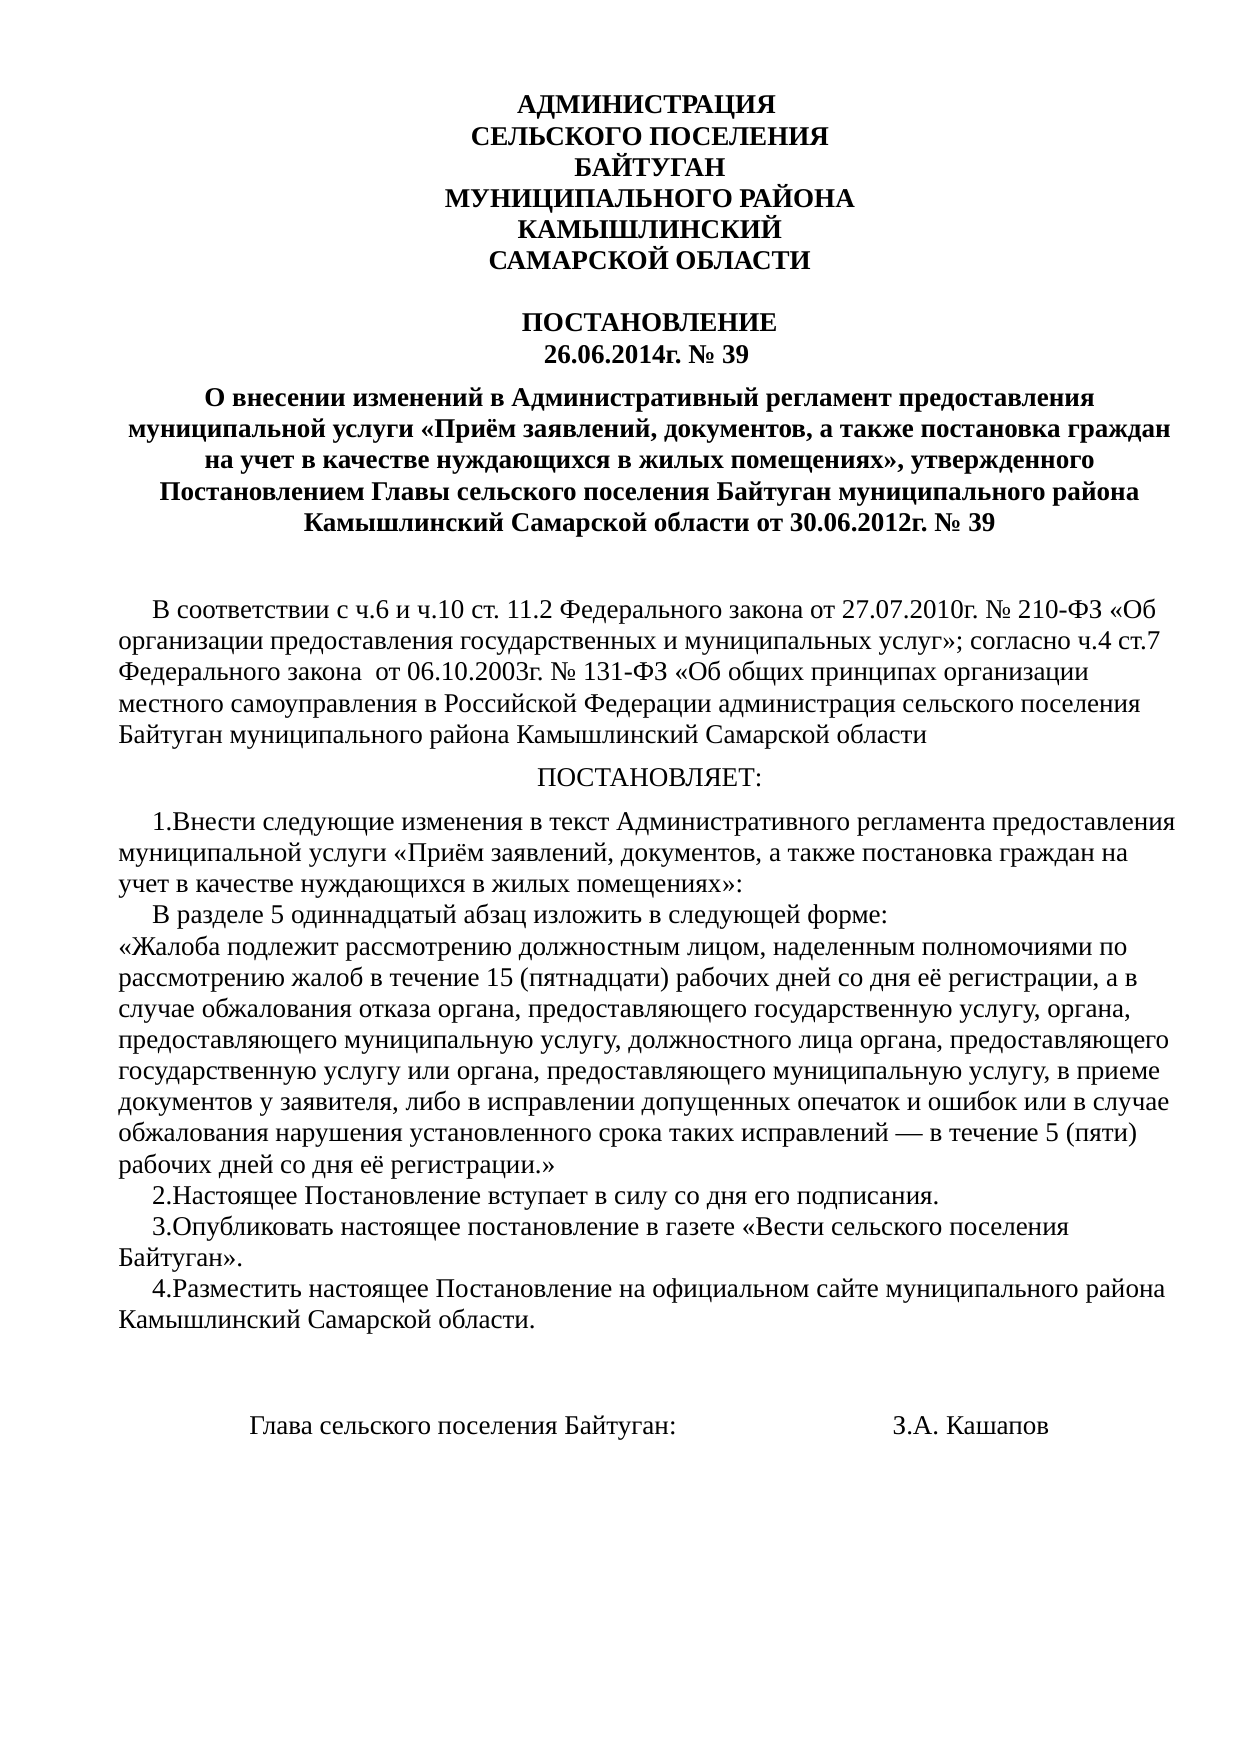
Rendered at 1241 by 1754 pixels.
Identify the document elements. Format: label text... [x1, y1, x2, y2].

text О внесении изменений в Административный регламент предоставления муниципальной услуги «Приём заявлений, документов, а также постановка граждан на учет в качестве нуждающихся в жилых помещениях», утвержденного Постановлением Главы сельского поселения Байтуган муниципального района Камышлинский Самарской области от 30.06.2012г. № 39 [118, 381, 1181, 537]
text В разделе 5 одиннадцатый абзац изложить в следующей форме: [118, 898, 1181, 930]
text 1.Внести следующие изменения в текст Административного регламента предоставления муниципальной услуги «Приём заявлений, документов, а также постановка граждан на учет в качестве нуждающихся в жилых помещениях»: [118, 805, 1181, 898]
text «Жалоба подлежит рассмотрению должностным лицом, наделенным полномочиями по рассмотрению жалоб в течение 15 (пятнадцати) рабочих дней со дня её регистрации, а в случае обжалования отказа органа, предоставляющего государственную услугу, органа, предоставляющего муниципальную услугу, должностного лица органа, предоставляющего государственную услугу или органа, предоставляющего муниципальную услугу, в приеме документов у заявителя, либо в исправлении допущенных опечаток и ошибок или в случае обжалования нарушения установленного срока таких исправлений — в течение 5 (пяти) рабочих дней со дня её регистрации.» [118, 930, 1181, 1179]
text 2.Настоящее Постановление вступает в силу со дня его подписания. [118, 1179, 1181, 1210]
subtitle 26.06.2014г. № 39 [118, 338, 1181, 369]
text В соответствии с ч.6 и ч.10 ст. 11.2 Федерального закона от 27.07.2010г. № 210-ФЗ «Об организации предоставления государственных и муниципальных услуг»; согласно ч.4 ст.7 Федерального закона от 06.10.2003г. № 131-ФЗ «Об общих принципах организации местного самоуправления в Российской Федерации администрация сельского поселения Байтуган муниципального района Камышлинский Самарской области [118, 593, 1181, 749]
text ПОСТАНОВЛЯЕТ: [118, 761, 1181, 793]
text АДМИНИСТРАЦИЯ [118, 88, 1181, 120]
text МУНИЦИПАЛЬНОГО РАЙОНА [118, 182, 1181, 213]
text САМАРСКОЙ ОБЛАСТИ [118, 244, 1181, 275]
text 4.Разместить настоящее Постановление на официальном сайте муниципального района Камышлинский Самарской области. [118, 1272, 1181, 1334]
text СЕЛЬСКОГО ПОСЕЛЕНИЯ [118, 120, 1181, 151]
text КАМЫШЛИНСКИЙ [118, 213, 1181, 244]
text 3.Опубликовать настоящее постановление в газете «Вести сельского поселения Байтуган». [118, 1210, 1181, 1272]
text ПОСТАНОВЛЕНИЕ [118, 307, 1181, 338]
text Глава сельского поселения Байтуган: З.А. Кашапов [118, 1409, 1181, 1441]
text БАЙТУГАН [118, 151, 1181, 182]
